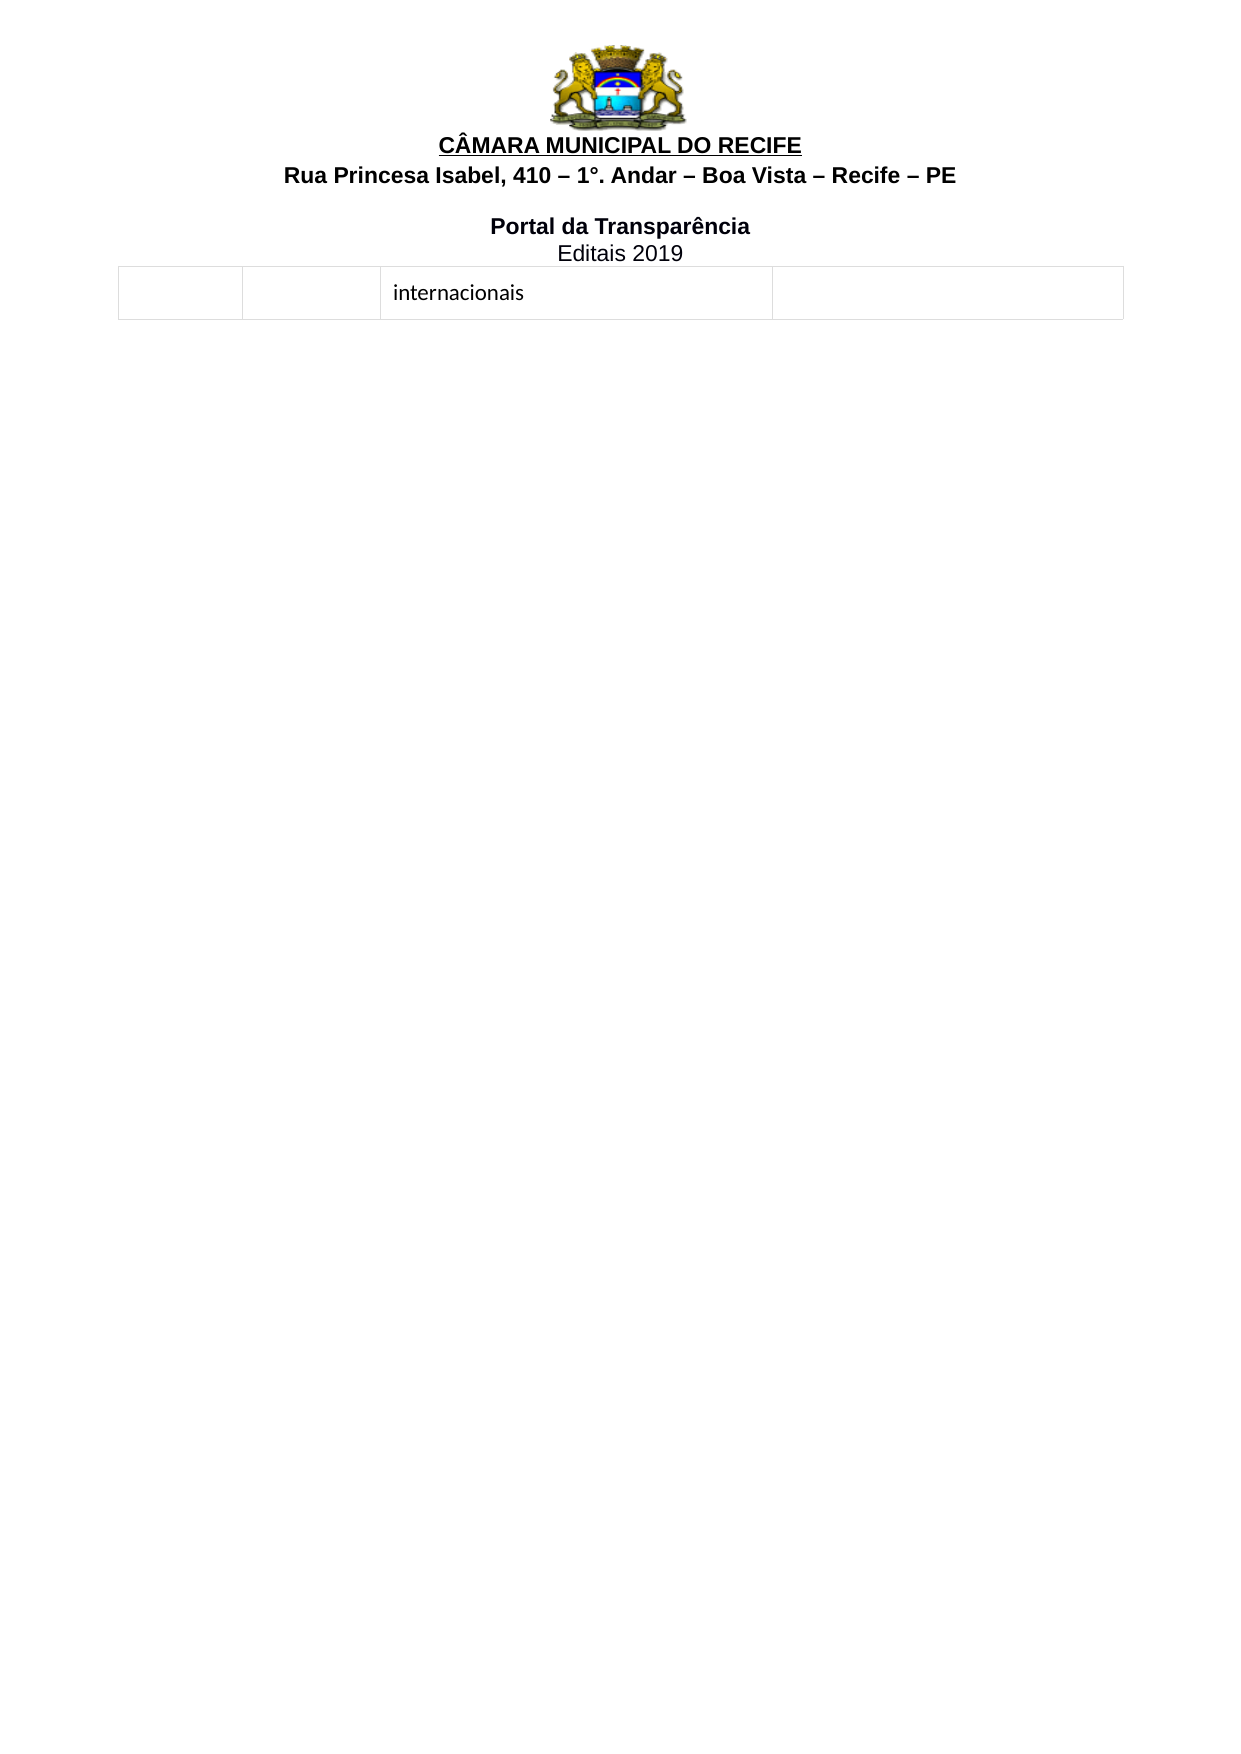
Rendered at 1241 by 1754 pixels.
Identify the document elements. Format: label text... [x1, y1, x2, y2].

table_cell [773, 267, 1123, 319]
table_cell [119, 267, 242, 319]
picture [550, 44, 691, 132]
table_cell internacionais [381, 267, 772, 319]
table_cell [243, 267, 380, 319]
